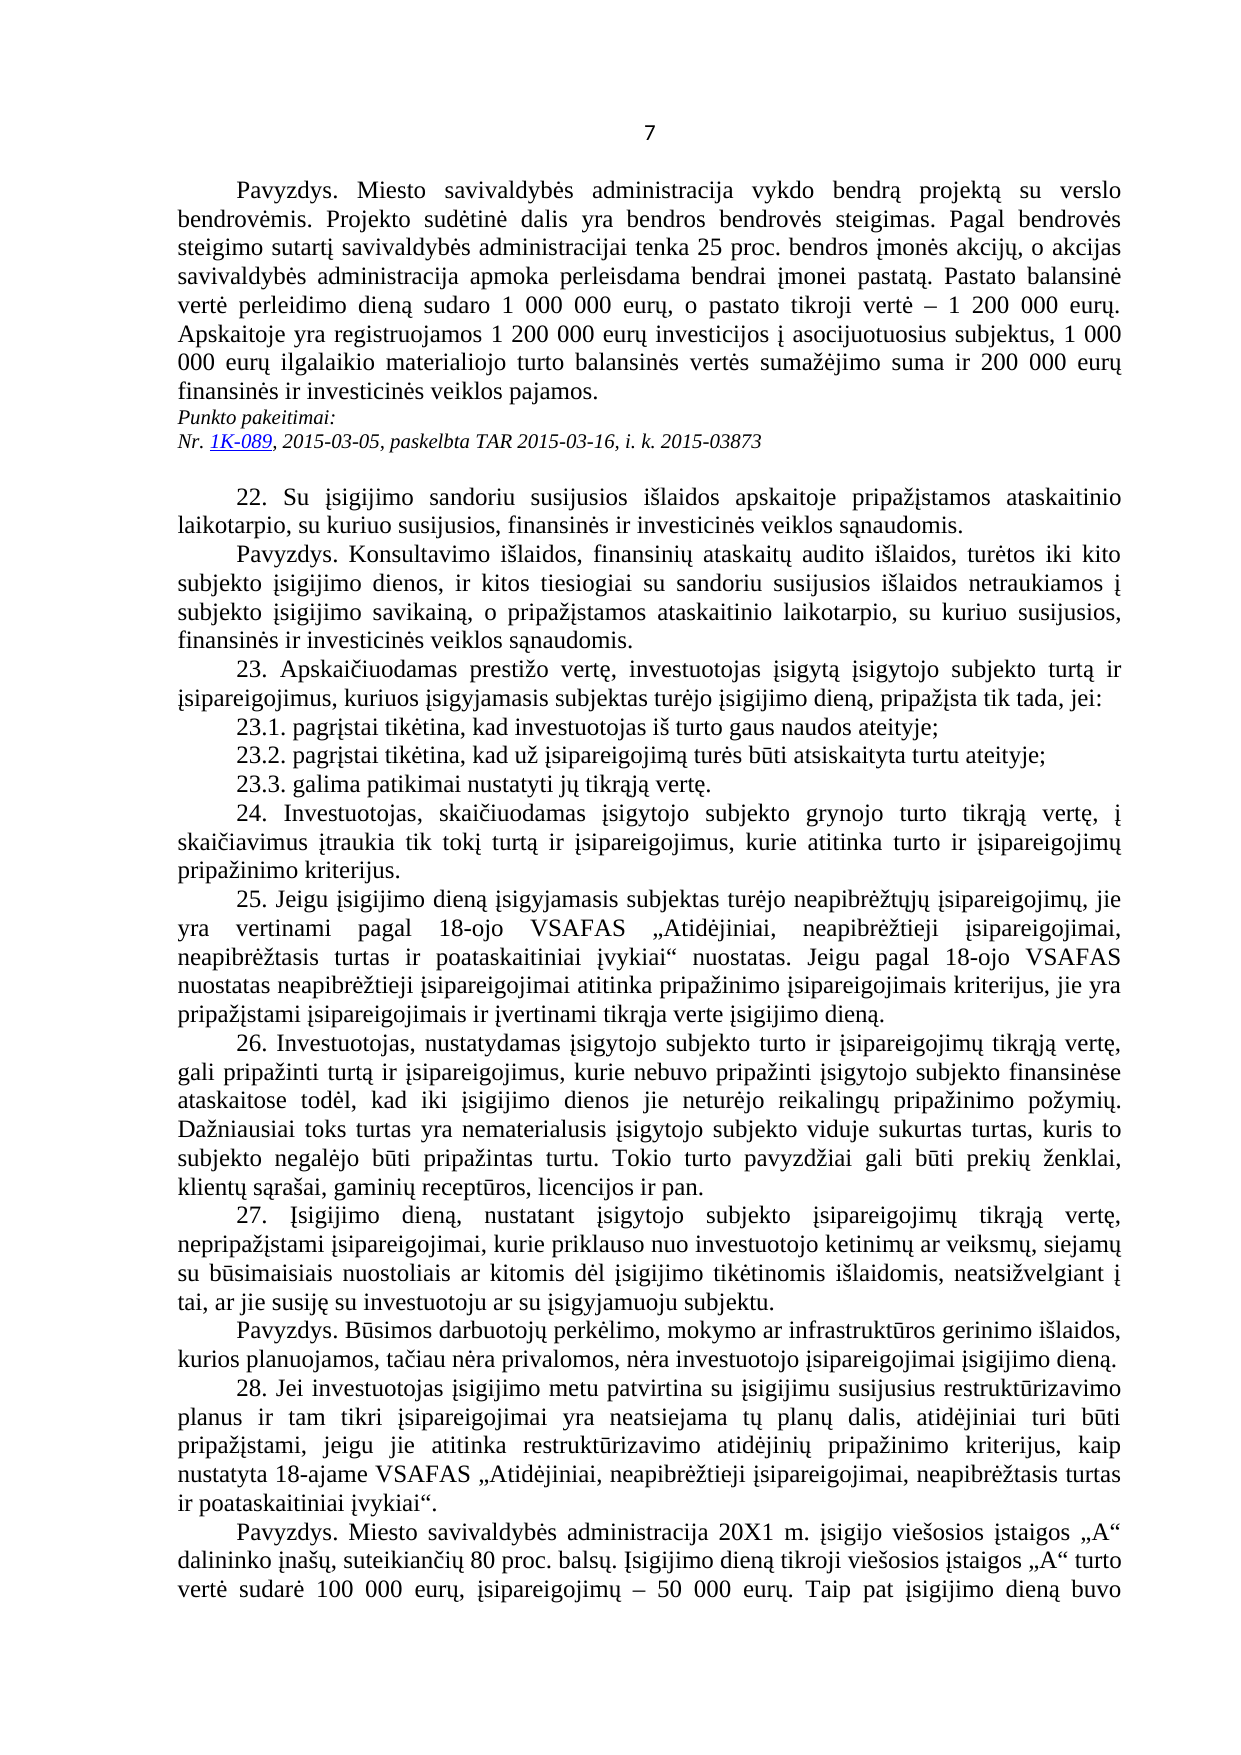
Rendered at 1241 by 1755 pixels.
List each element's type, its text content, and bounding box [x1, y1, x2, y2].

text 25. Jeigu įsigijimo dieną įsigyjamasis subjektas turėjo neapibrėžtųjų įsipareigojimų, jie yra vertinami pagal 18-ojo VSAFAS „Atidėjiniai, neapibrėžtieji įsipareigojimai, neapibrėžtasis turtas ir poataskaitiniai įvykiai“ nuostatas. Jeigu pagal 18-ojo VSAFAS nuostatas neapibrėžtieji įsipareigojimai atitinka pripažinimo įsipareigojimais kriterijus, jie yra pripažįstami įsipareigojimais ir įvertinami tikrąja verte įsigijimo dieną. [177, 884, 1122, 1028]
text 23.2. pagrįstai tikėtina, kad už įsipareigojimą turės būti atsiskaityta turtu ateityje; [177, 741, 1122, 769]
text Pavyzdys. Miesto savivaldybės administracija 20X1 m. įsigijo viešosios įstaigos „A“ dalininko įnašų, suteikiančių 80 proc. balsų. Įsigijimo dieną tikroji viešosios įstaigos „A“ turto vertė sudarė 100 000 eurų, įsipareigojimų – 50 000 eurų. Taip pat įsigijimo dieną buvo [177, 1517, 1122, 1603]
text Nr. 1K-089, 2015-03-05, paskelbta TAR 2015-03-16, i. k. 2015-03873 [177, 429, 1122, 453]
text 26. Investuotojas, nustatydamas įsigytojo subjekto turto ir įsipareigojimų tikrąją vertę, gali pripažinti turtą ir įsipareigojimus, kurie nebuvo pripažinti įsigytojo subjekto finansinėse ataskaitose todėl, kad iki įsigijimo dienos jie neturėjo reikalingų pripažinimo požymių. Dažniausiai toks turtas yra nematerialusis įsigytojo subjekto viduje sukurtas turtas, kuris to subjekto negalėjo būti pripažintas turtu. Tokio turto pavyzdžiai gali būti prekių ženklai, klientų sąrašai, gaminių receptūros, licencijos ir pan. [177, 1028, 1122, 1201]
text 24. Investuotojas, skaičiuodamas įsigytojo subjekto grynojo turto tikrąją vertę, į skaičiavimus įtraukia tik tokį turtą ir įsipareigojimus, kurie atitinka turto ir įsipareigojimų pripažinimo kriterijus. [177, 798, 1122, 884]
text 23. Apskaičiuodamas prestižo vertę, investuotojas įsigytą įsigytojo subjekto turtą ir įsipareigojimus, kuriuos įsigyjamasis subjektas turėjo įsigijimo dieną, pripažįsta tik tada, jei: [177, 654, 1122, 712]
text 28. Jei investuotojas įsigijimo metu patvirtina su įsigijimu susijusius restruktūrizavimo planus ir tam tikri įsipareigojimai yra neatsiejama tų planų dalis, atidėjiniai turi būti pripažįstami, jeigu jie atitinka restruktūrizavimo atidėjinių pripažinimo kriterijus, kaip nustatyta 18-ajame VSAFAS „Atidėjiniai, neapibrėžtieji įsipareigojimai, neapibrėžtasis turtas ir poataskaitiniai įvykiai“. [177, 1373, 1122, 1517]
text Pavyzdys. Miesto savivaldybės administracija vykdo bendrą projektą su verslo bendrovėmis. Projekto sudėtinė dalis yra bendros bendrovės steigimas. Pagal bendrovės steigimo sutartį savivaldybės administracijai tenka 25 proc. bendros įmonės akcijų, o akcijas savivaldybės administracija apmoka perleisdama bendrai įmonei pastatą. Pastato balansinė vertė perleidimo dieną sudaro 1 000 000 eurų, o pastato tikroji vertė – 1 200 000 eurų. Apskaitoje yra registruojamos 1 200 000 eurų investicijos į asocijuotuosius subjektus, 1 000 000 eurų ilgalaikio materialiojo turto balansinės vertės sumažėjimo suma ir 200 000 eurų finansinės ir investicinės veiklos pajamos. [177, 175, 1122, 405]
text 22. Su įsigijimo sandoriu susijusios išlaidos apskaitoje pripažįstamos ataskaitinio laikotarpio, su kuriuo susijusios, finansinės ir investicinės veiklos sąnaudomis. [177, 482, 1122, 539]
text Pavyzdys. Būsimos darbuotojų perkėlimo, mokymo ar infrastruktūros gerinimo išlaidos, kurios planuojamos, tačiau nėra privalomos, nėra investuotojo įsipareigojimai įsigijimo dieną. [177, 1316, 1122, 1373]
text 27. Įsigijimo dieną, nustatant įsigytojo subjekto įsipareigojimų tikrąją vertę, nepripažįstami įsipareigojimai, kurie priklauso nuo investuotojo ketinimų ar veiksmų, siejamų su būsimaisiais nuostoliais ar kitomis dėl įsigijimo tikėtinomis išlaidomis, neatsižvelgiant į tai, ar jie susiję su investuotoju ar su įsigyjamuoju subjektu. [177, 1201, 1122, 1316]
text 23.3. galima patikimai nustatyti jų tikrąją vertę. [177, 769, 1122, 798]
text 23.1. pagrįstai tikėtina, kad investuotojas iš turto gaus naudos ateityje; [177, 712, 1122, 741]
text Punkto pakeitimai: [177, 405, 1122, 429]
text Pavyzdys. Konsultavimo išlaidos, finansinių ataskaitų audito išlaidos, turėtos iki kito subjekto įsigijimo dienos, ir kitos tiesiogiai su sandoriu susijusios išlaidos netraukiamos į subjekto įsigijimo savikainą, o pripažįstamos ataskaitinio laikotarpio, su kuriuo susijusios, finansinės ir investicinės veiklos sąnaudomis. [177, 539, 1122, 654]
